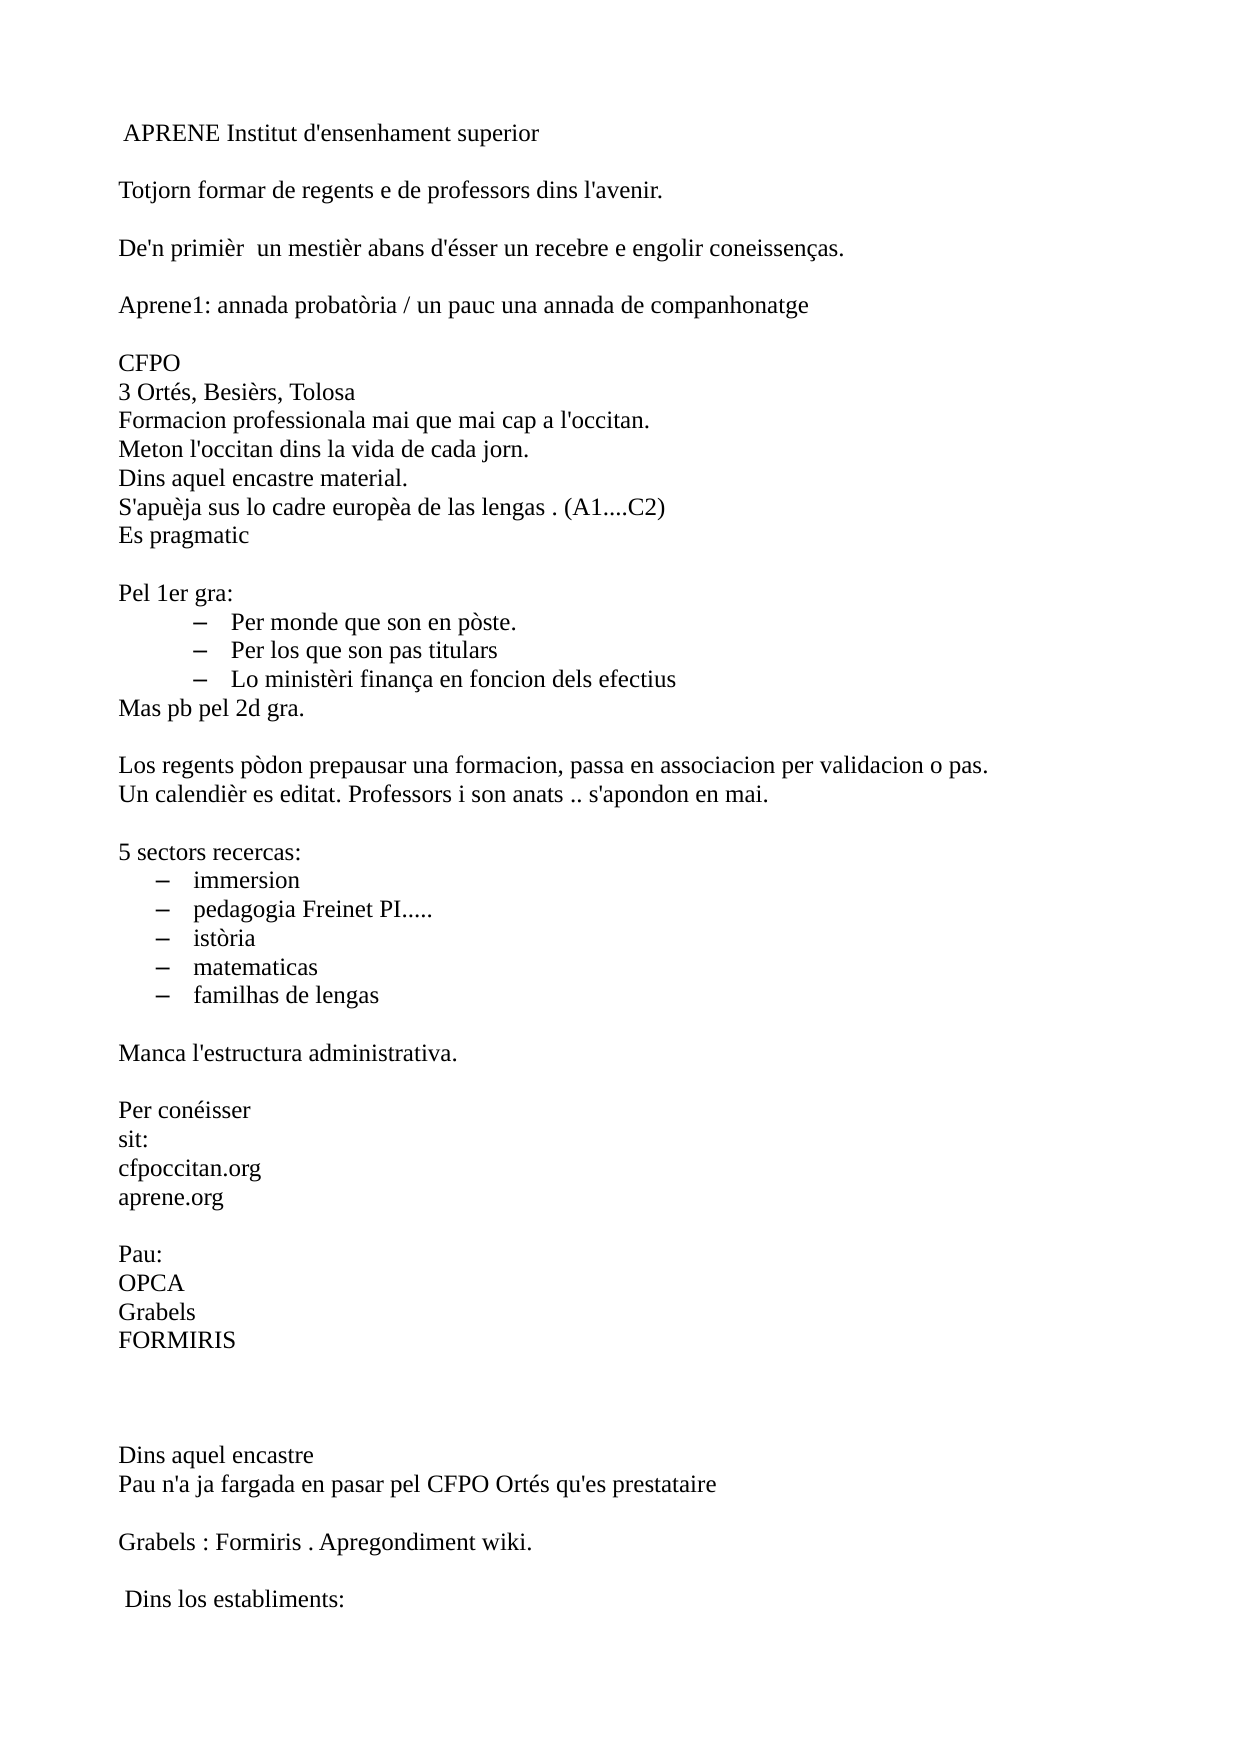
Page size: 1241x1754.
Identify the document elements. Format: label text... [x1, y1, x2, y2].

text Manca l'estructura administrativa. [118, 1038, 1122, 1067]
text De'n primièr un mestièr abans d'ésser un recebre e engolir coneissenças. [118, 233, 1122, 262]
text OPCA [118, 1268, 1122, 1297]
text Dins los establiments: [118, 1584, 1122, 1613]
text Pau: [118, 1239, 1122, 1268]
text Un calendièr es editat. Professors i son anats .. s'apondon en mai. [118, 779, 1122, 808]
text Es pragmatic [118, 521, 1122, 549]
text Mas pb pel 2d gra. [118, 693, 1122, 722]
text aprene.org [118, 1182, 1122, 1211]
text Pel 1er gra: [118, 578, 1122, 607]
text Grabels [118, 1297, 1122, 1326]
text Meton l'occitan dins la vida de cada jorn. [118, 434, 1122, 463]
text Dins aquel encastre material. [118, 463, 1122, 492]
list matematicas [156, 952, 1122, 981]
text Grabels : Formiris . Apregondiment wiki. [118, 1527, 1122, 1556]
list familhas de lengas [156, 981, 1122, 1009]
text 3 Ortés, Besièrs, Tolosa [118, 377, 1122, 406]
text Totjorn formar de regents e de professors dins l'avenir. [118, 176, 1122, 204]
text sit: [118, 1124, 1122, 1153]
text APRENE Institut d'ensenhament superior [118, 118, 1122, 147]
text Los regents pòdon prepausar una formacion, passa en associacion per validacion o pas. [118, 751, 1122, 779]
text Aprene1: annada probatòria / un pauc una annada de companhonatge [118, 291, 1122, 319]
text Dins aquel encastre [118, 1441, 1122, 1469]
list pedagogia Freinet PI..... [156, 894, 1122, 923]
text Pau n'a ja fargada en pasar pel CFPO Ortés qu'es prestataire [118, 1469, 1122, 1498]
text cfpoccitan.org [118, 1153, 1122, 1182]
list Per monde que son en pòste. [193, 607, 1122, 636]
text FORMIRIS [118, 1326, 1122, 1354]
text CFPO [118, 348, 1122, 377]
text Formacion professionala mai que mai cap a l'occitan. [118, 406, 1122, 434]
text Per conéisser [118, 1096, 1122, 1124]
text S'apuèja sus lo cadre europèa de las lengas . (A1....C2) [118, 492, 1122, 521]
list Lo ministèri finança en foncion dels efectius [193, 664, 1122, 693]
list istòria [156, 923, 1122, 952]
list Per los que son pas titulars [193, 636, 1122, 664]
text 5 sectors recercas: [118, 837, 1122, 866]
list immersion [156, 866, 1122, 894]
